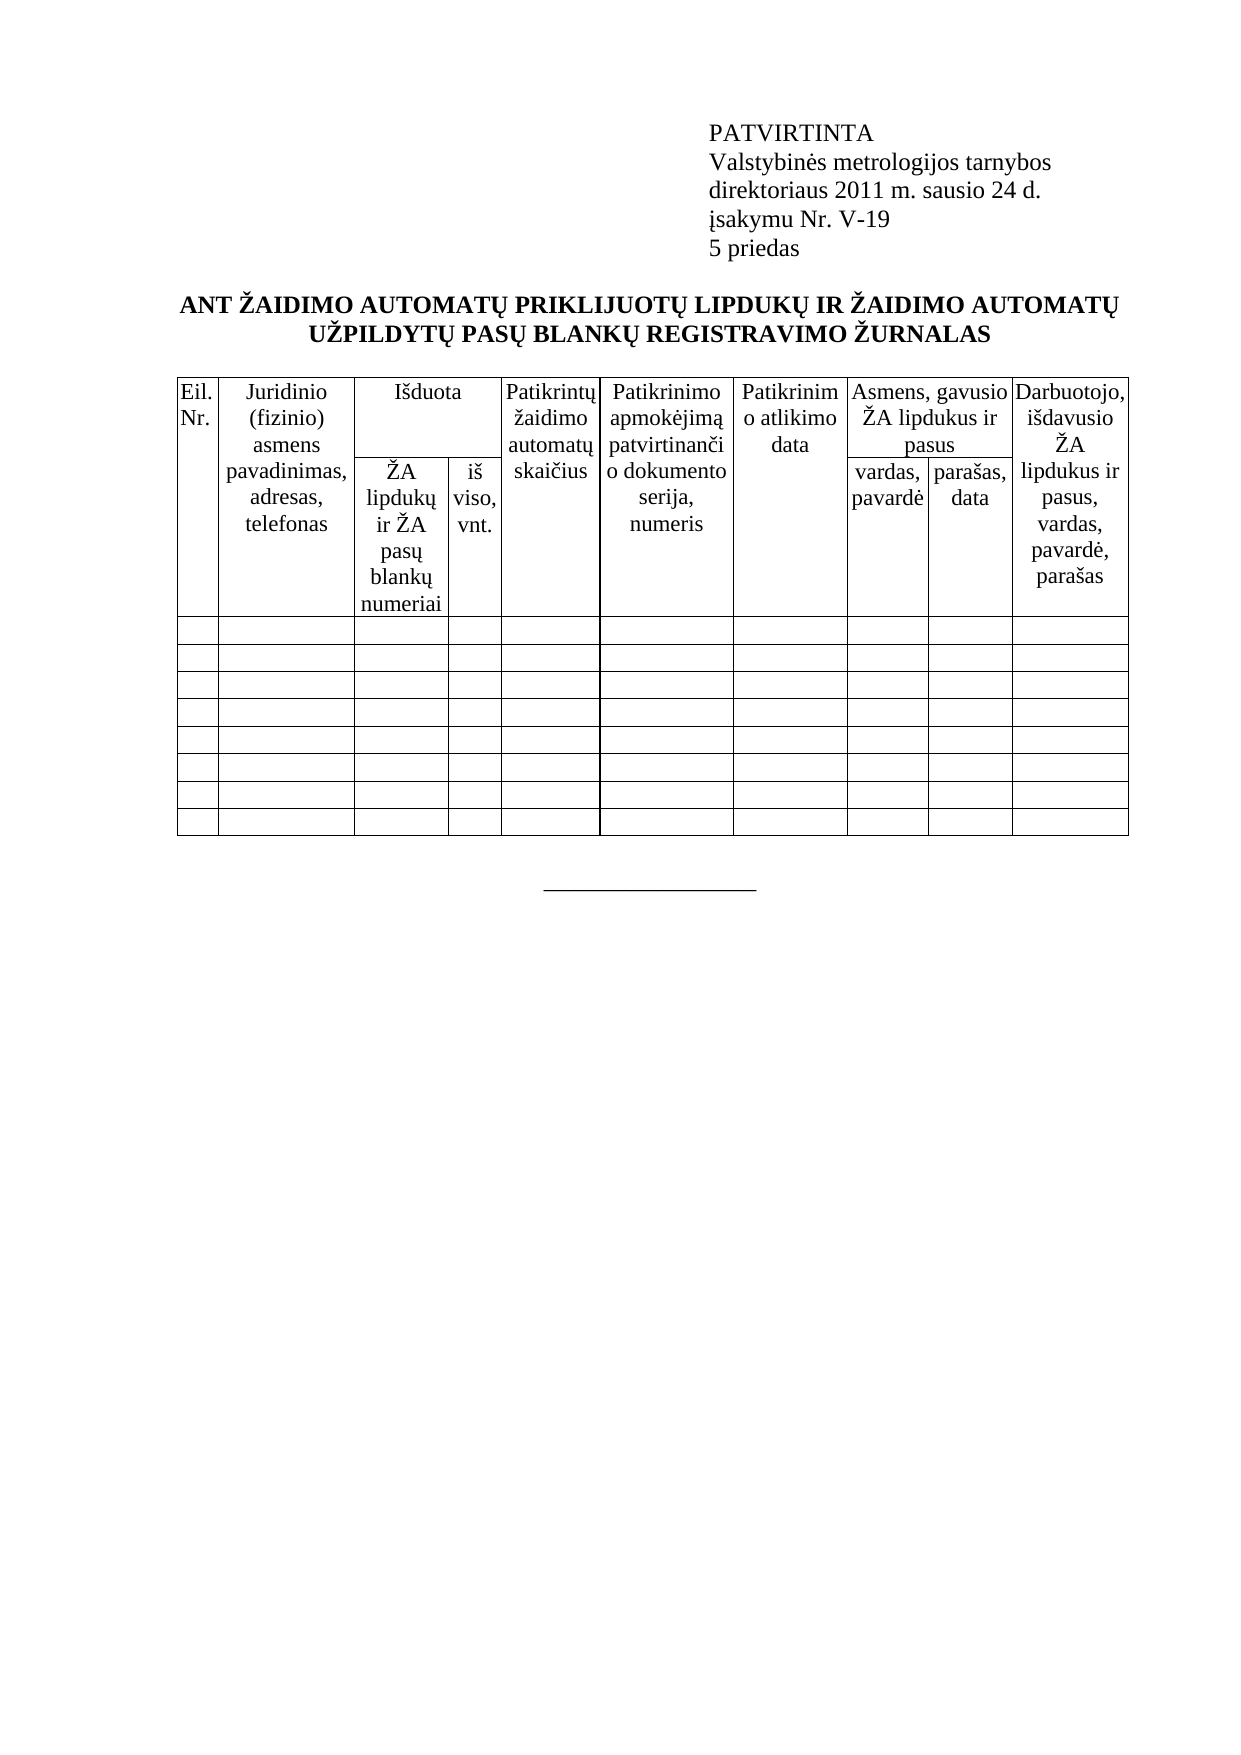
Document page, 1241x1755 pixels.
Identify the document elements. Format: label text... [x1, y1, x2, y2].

table_cell [449, 645, 501, 671]
table_cell [502, 672, 599, 698]
table_cell [734, 617, 847, 643]
table_cell [601, 617, 733, 643]
table_cell [848, 645, 928, 671]
table_cell [449, 809, 501, 835]
table_cell [848, 754, 928, 781]
table_cell [502, 727, 599, 753]
table_cell [601, 727, 733, 753]
table_cell [178, 645, 218, 671]
table_cell [178, 672, 218, 698]
table_cell [178, 754, 218, 781]
table_cell [1013, 754, 1128, 781]
table_cell [601, 699, 733, 726]
table_cell [929, 782, 1012, 808]
table_cell [734, 672, 847, 698]
table_cell [219, 782, 354, 808]
table_cell [1013, 645, 1128, 671]
table_cell [178, 727, 218, 753]
text 5 priedas [177, 233, 1122, 262]
table_cell [355, 645, 448, 671]
table_cell [449, 754, 501, 781]
table_cell [848, 727, 928, 753]
table_cell [178, 699, 218, 726]
table_cell [601, 672, 733, 698]
table_cell [1013, 672, 1128, 698]
table_cell [929, 617, 1012, 643]
table_cell [502, 699, 599, 726]
table_cell [502, 754, 599, 781]
text ANT ŽAIDIMO AUTOMATŲ PRIKLIJUOTŲ LIPDUKŲ IR ŽAIDIMO AUTOMATŲ UŽPILDYTŲ PASŲ BLANKŲ REGISTRAVIMO ŽURNALAS [177, 291, 1122, 348]
table_cell [734, 809, 847, 835]
table_cell [355, 699, 448, 726]
table_cell [734, 782, 847, 808]
table_cell [502, 782, 599, 808]
table_cell [734, 699, 847, 726]
table_cell [929, 809, 1012, 835]
table_cell [449, 727, 501, 753]
table_cell [929, 645, 1012, 671]
table_cell [848, 617, 928, 643]
text PATVIRTINTA [709, 118, 1122, 147]
table_cell [929, 754, 1012, 781]
table_cell [848, 672, 928, 698]
table_cell [355, 809, 448, 835]
table_cell [601, 809, 733, 835]
table_cell [219, 645, 354, 671]
table_cell iš viso, vnt. [449, 458, 501, 616]
table_cell [219, 809, 354, 835]
table_cell [502, 617, 599, 643]
table_cell [449, 617, 501, 643]
table_cell [355, 782, 448, 808]
table_cell [355, 727, 448, 753]
table_cell [1013, 727, 1128, 753]
text direktoriaus 2011 m. sausio 24 d. [177, 176, 1122, 204]
table_cell [355, 754, 448, 781]
table_cell [355, 617, 448, 643]
table_cell [355, 672, 448, 698]
table_cell [449, 699, 501, 726]
text _________________ [177, 865, 1122, 894]
table_cell [1013, 699, 1128, 726]
table_cell [219, 754, 354, 781]
table_cell vardas, pavardė [848, 458, 928, 616]
table_cell [502, 645, 599, 671]
table_cell [502, 809, 599, 835]
table_cell [449, 672, 501, 698]
table_cell ŽA lipdukų ir ŽA pasų blankų numeriai [355, 458, 448, 616]
table_cell [601, 782, 733, 808]
table_cell [178, 782, 218, 808]
text įsakymu Nr. V-19 [177, 204, 1122, 233]
table_header Juridinio (fizinio) asmens pavadinimas, adresas, telefonas [219, 378, 354, 616]
table_cell [601, 754, 733, 781]
table_header Patikrinimo atlikimo data [734, 378, 847, 616]
table_header Išduota [355, 378, 501, 457]
table_cell [929, 672, 1012, 698]
table_header Asmens, gavusio ŽA lipdukus ir pasus [848, 378, 1012, 457]
table_cell [178, 617, 218, 643]
table_cell [219, 727, 354, 753]
table_cell [848, 782, 928, 808]
table_cell parašas, data [929, 458, 1012, 616]
table_cell [1013, 782, 1128, 808]
table_cell [601, 645, 733, 671]
table_cell [1013, 617, 1128, 643]
table_cell [219, 699, 354, 726]
table_cell [929, 699, 1012, 726]
table_header Darbuotojo, išdavusio ŽA lipdukus ir pasus, vardas, pavardė, parašas [1013, 378, 1128, 616]
text Valstybinės metrologijos tarnybos [177, 147, 1122, 176]
table_header Eil. Nr. [178, 378, 218, 616]
table_cell [1013, 809, 1128, 835]
table_cell [734, 727, 847, 753]
table_header Patikrinimo apmokėjimą patvirtinančio dokumento serija, numeris [601, 378, 733, 616]
table_cell [178, 809, 218, 835]
table_cell [734, 754, 847, 781]
table_cell [848, 809, 928, 835]
table_cell [929, 727, 1012, 753]
table_cell [219, 672, 354, 698]
table_cell [734, 645, 847, 671]
table_cell [219, 617, 354, 643]
table_cell [848, 699, 928, 726]
table_cell [449, 782, 501, 808]
table_header Patikrintų žaidimo automatų skaičius [502, 378, 599, 616]
